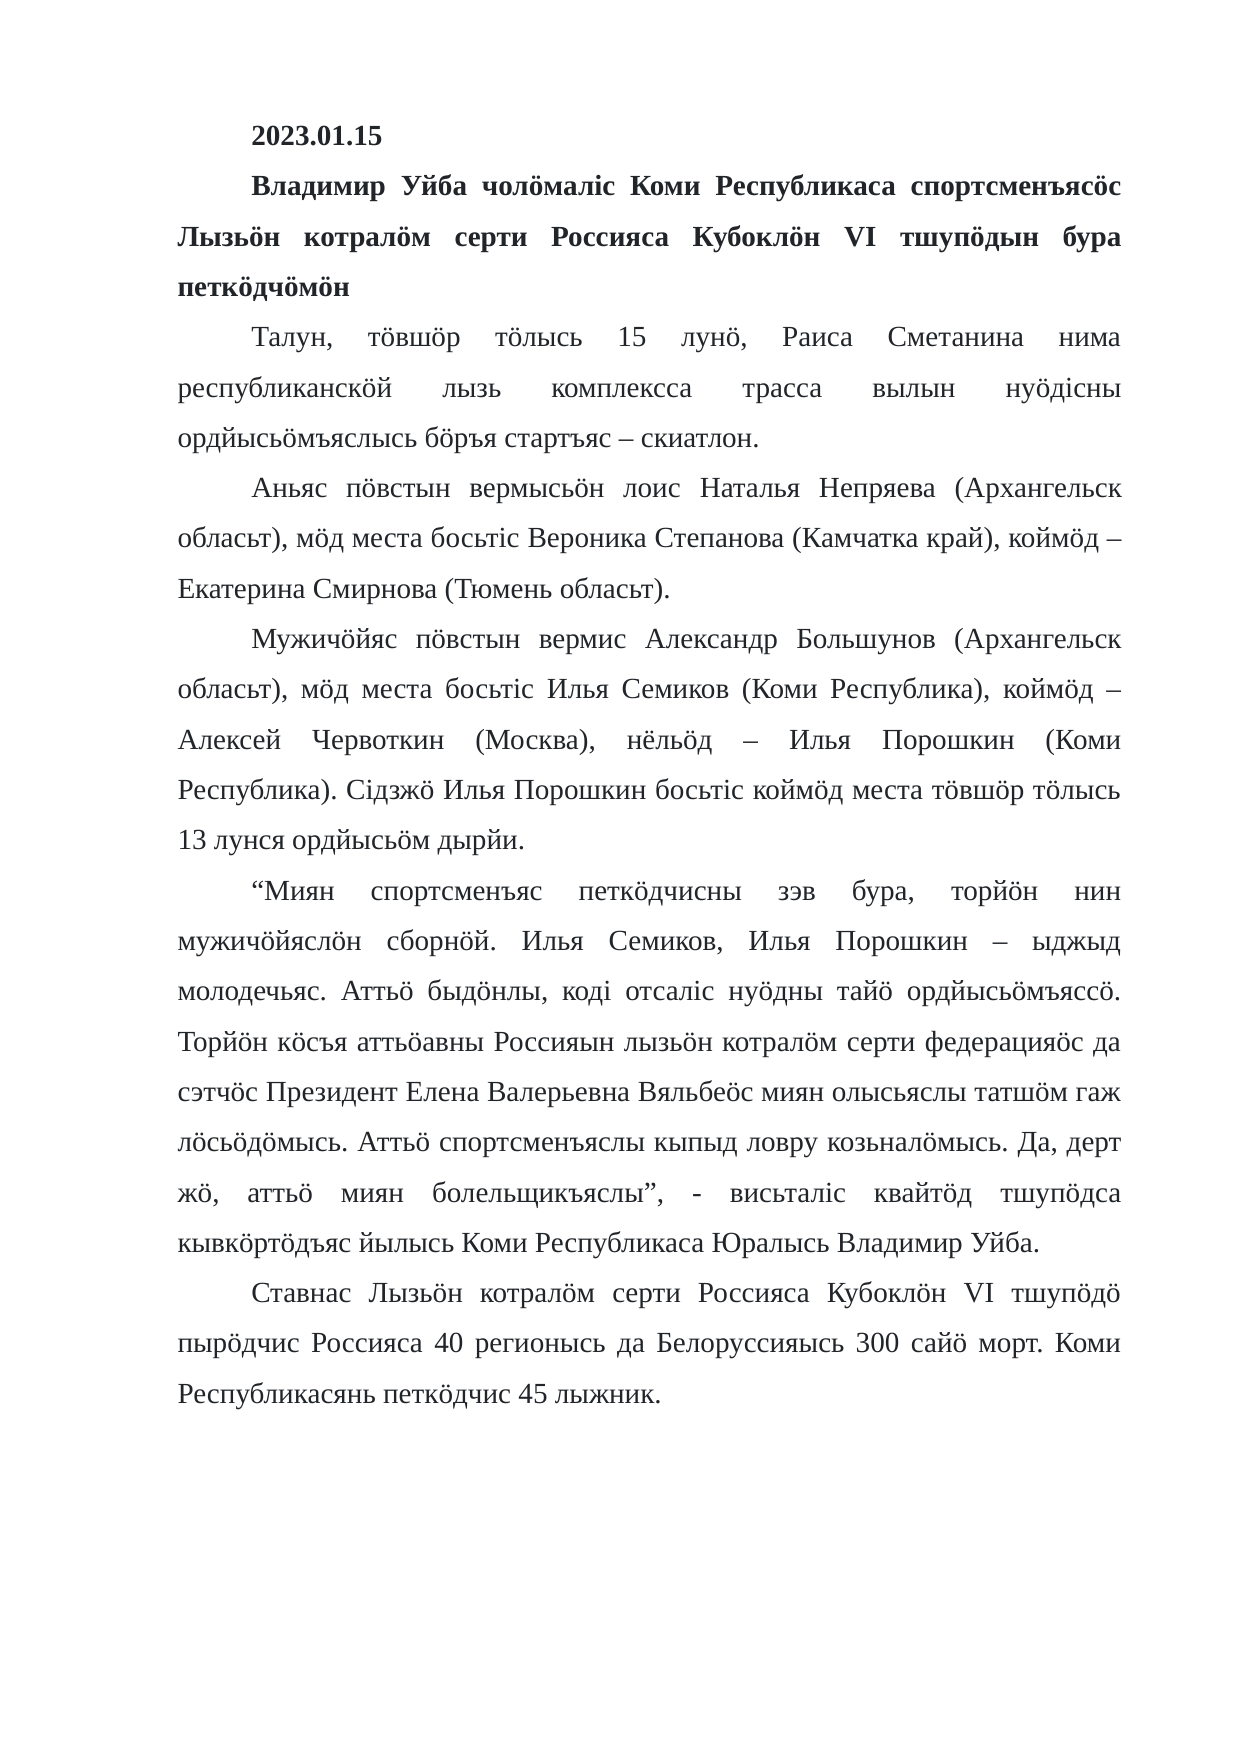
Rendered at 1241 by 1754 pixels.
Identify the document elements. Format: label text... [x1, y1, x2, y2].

text 2023.01.15 [177, 118, 1122, 152]
text “Миян спортсменъяс петкӧдчисны зэв бура, торйӧн нин мужичӧйяслӧн сборнӧй. Илья Семиков, Илья Порошкин – ыджыд молодечьяс. Аттьӧ быдӧнлы, коді отсаліс нуӧдны тайӧ ордйысьӧмъяссӧ. Торйӧн кӧсъя аттьӧавны Россияын лызьӧн котралӧм серти федерацияӧс да сэтчӧс Президент Елена Валерьевна Вяльбеӧс миян олысьяслы татшӧм гаж лӧсьӧдӧмысь. Аттьӧ спортсменъяслы кыпыд ловру козьналӧмысь. Да, дерт жӧ, аттьӧ миян болельщикъяслы”, - висьталіс квайтӧд тшупӧдса кывкӧртӧдъяс йылысь Коми Республикаса Юралысь Владимир Уйба. [177, 873, 1122, 1258]
text Ставнас Лызьӧн котралӧм серти Россияса Кубоклӧн VI тшупӧдӧ пырӧдчис Россияса 40 регионысь да Белоруссияысь 300 сайӧ морт. Коми Республикасянь петкӧдчис 45 лыжник. [177, 1275, 1122, 1409]
text Мужичӧйяс пӧвстын вермис Александр Большунов (Архангельск обласьт), мӧд места босьтіс Илья Семиков (Коми Республика), коймӧд – Алексей Червоткин (Москва), нёльӧд – Илья Порошкин (Коми Республика). Сідзжӧ Илья Порошкин босьтіс коймӧд места тӧвшӧр тӧлысь 13 лунся ордйысьӧм дырйи. [177, 621, 1122, 856]
text Аньяс пӧвстын вермысьӧн лоис Наталья Непряева (Архангельск обласьт), мӧд места босьтіс Вероника Степанова (Камчатка край), коймӧд – Екатерина Смирнова (Тюмень обласьт). [177, 470, 1122, 604]
text Талун, тӧвшӧр тӧлысь 15 лунӧ, Раиса Сметанина нима республиканскӧй лызь комплексса трасса вылын нуӧдісны ордйысьӧмъяслысь бӧръя стартъяс – скиатлон. [177, 319, 1122, 453]
text Владимир Уйба чолӧмаліс Коми Республикаса спортсменъясӧс Лызьӧн котралӧм серти Россияса Кубоклӧн VI тшупӧдын бура петкӧдчӧмӧн [177, 168, 1122, 303]
